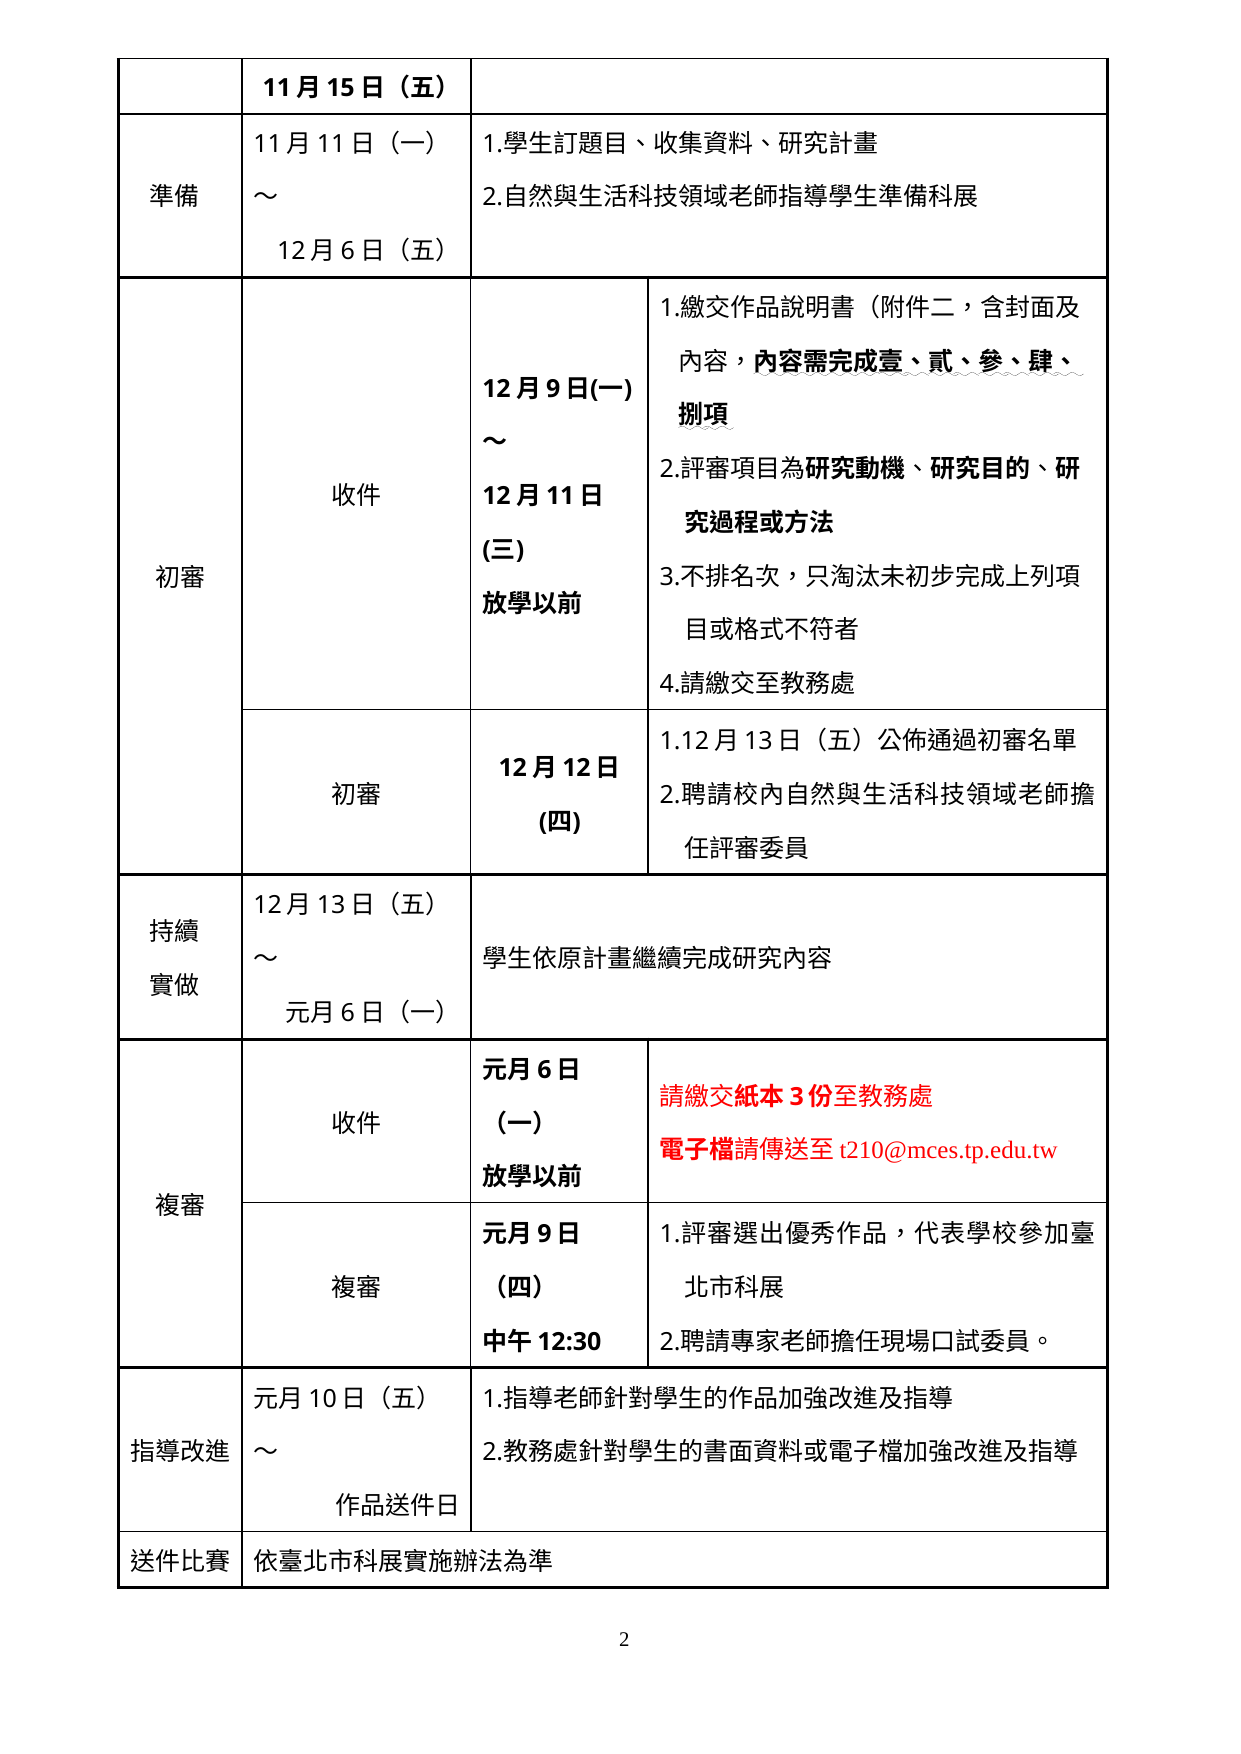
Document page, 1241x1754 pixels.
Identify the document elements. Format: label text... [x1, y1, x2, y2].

table_cell [472, 59, 1106, 113]
table_cell 收件 [243, 279, 470, 709]
table_cell 元月6日（一） 放學以前 [471, 1041, 647, 1202]
table_cell 持續 實做 [120, 876, 241, 1037]
table_cell 12月13日（五）～ 元月6日（一） [243, 876, 470, 1037]
table_cell 11月11日（一）～ 12月6日（五） [243, 115, 470, 276]
table_cell 請繳交紙本3份至教務處 電子檔請傳送至t210@mces.tp.edu.tw [649, 1041, 1106, 1202]
table_cell 複審 [243, 1203, 470, 1366]
table_cell 1.指導老師針對學生的作品加強改進及指導 2.教務處針對學生的書面資料或電子檔加強改進及指導 [472, 1369, 1106, 1531]
table_cell 指導改進 [120, 1369, 241, 1531]
table_cell 1.12月13日（五）公佈通過初審名單 2.聘請校內自然與生活科技領域老師擔任評審委員 [649, 710, 1106, 873]
table_cell 1.學生訂題目、收集資料、研究計畫 2.自然與生活科技領域老師指導學生準備科展 [472, 115, 1106, 276]
table_cell 初審 [120, 279, 241, 873]
table_cell 收件 [243, 1041, 470, 1202]
table_cell 準備 [120, 115, 241, 276]
table_cell 依臺北市科展實施辦法為準 [243, 1532, 1106, 1586]
table_cell 12月12日(四) [471, 710, 647, 873]
table_cell 送件比賽 [120, 1532, 241, 1586]
table_cell 元月10日（五）～ 作品送件日 [243, 1369, 470, 1531]
table_cell 12月9日(一)～ 12月11日(三) 放學以前 [471, 279, 647, 709]
table_cell 元月9日（四） 中午12:30 [471, 1203, 647, 1366]
table_cell 11月15日（五） [243, 59, 470, 113]
table_cell 複審 [120, 1041, 241, 1366]
table_cell 初審 [243, 710, 470, 873]
table_cell 1.繳交作品說明書（附件二，含封面及內容，內容需完成壹、貳、參、肆、捌項 2.評審項目為研究動機、研究目的、研究過程或方法 3.不排名次，只淘汰未初步完成上列項目或格式不符者 4.請繳交至教務處 [649, 279, 1106, 709]
table_cell 1.評審選出優秀作品，代表學校參加臺北市科展 2.聘請專家老師擔任現場口試委員。 [649, 1203, 1106, 1366]
table_cell 學生依原計畫繼續完成研究內容 [472, 876, 1106, 1037]
table_cell [120, 59, 241, 113]
